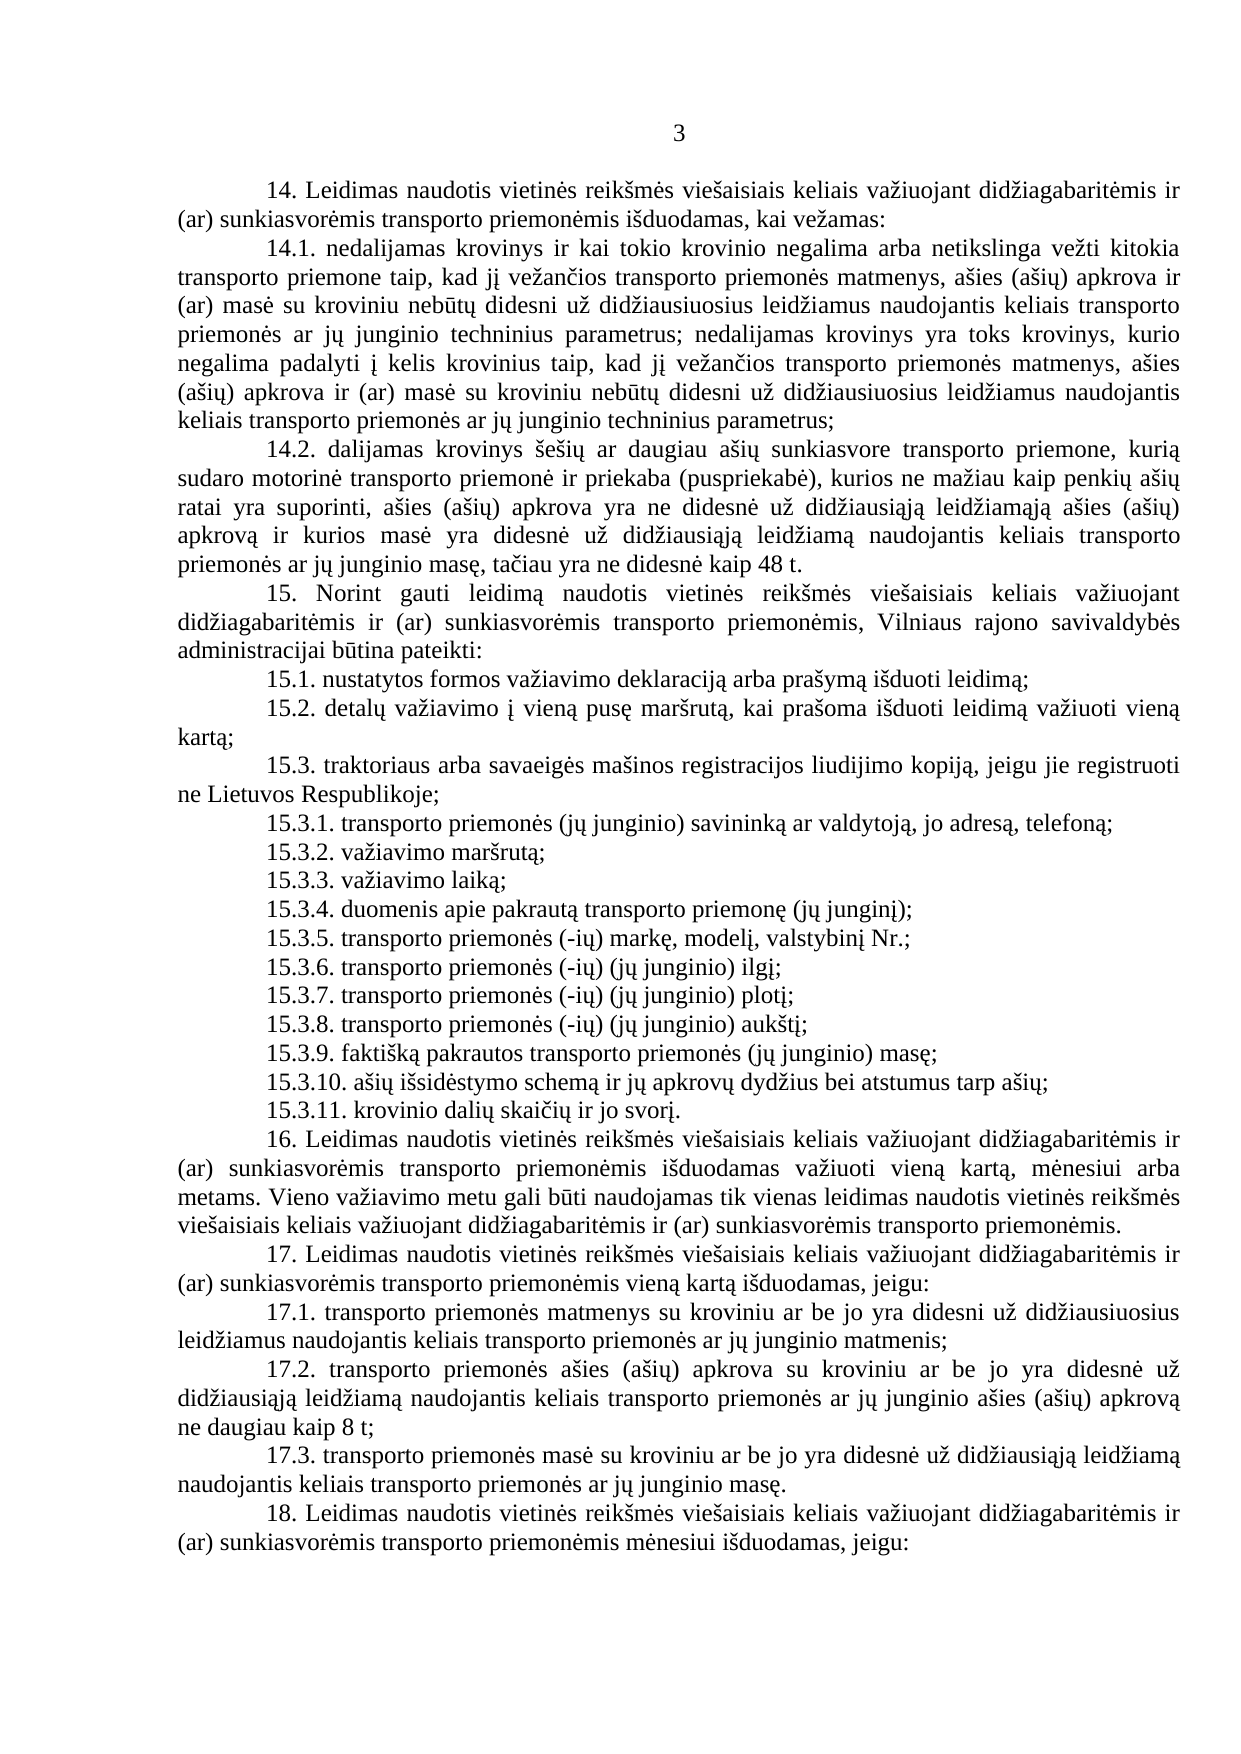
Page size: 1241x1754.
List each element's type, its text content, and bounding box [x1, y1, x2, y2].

text 15.3.10. ašių išsidėstymo schemą ir jų apkrovų dydžius bei atstumus tarp ašių; [177, 1067, 1181, 1096]
text 15.1. nustatytos formos važiavimo deklaraciją arba prašymą išduoti leidimą; [177, 664, 1181, 693]
text 18. Leidimas naudotis vietinės reikšmės viešaisiais keliais važiuojant didžiagabaritėmis ir (ar) sunkiasvorėmis transporto priemonėmis mėnesiui išduodamas, jeigu: [177, 1498, 1181, 1556]
text 15.3.5. transporto priemonės (-ių) markę, modelį, valstybinį Nr.; [177, 923, 1181, 952]
text 14.2. dalijamas krovinys šešių ar daugiau ašių sunkiasvore transporto priemone, kurią sudaro motorinė transporto priemonė ir priekaba (puspriekabė), kurios ne mažiau kaip penkių ašių ratai yra suporinti, ašies (ašių) apkrova yra ne didesnė už didžiausiąją leidžiamąją ašies (ašių) apkrovą ir kurios masė yra didesnė už didžiausiąją leidžiamą naudojantis keliais transporto priemonės ar jų junginio masę, tačiau yra ne didesnė kaip 48 t. [177, 434, 1181, 578]
text 14.1. nedalijamas krovinys ir kai tokio krovinio negalima arba netikslinga vežti kitokia transporto priemone taip, kad jį vežančios transporto priemonės matmenys, ašies (ašių) apkrova ir (ar) masė su kroviniu nebūtų didesni už didžiausiuosius leidžiamus naudojantis keliais transporto priemonės ar jų junginio techninius parametrus; nedalijamas krovinys yra toks krovinys, kurio negalima padalyti į kelis krovinius taip, kad jį vežančios transporto priemonės matmenys, ašies (ašių) apkrova ir (ar) masė su kroviniu nebūtų didesni už didžiausiuosius leidžiamus naudojantis keliais transporto priemonės ar jų junginio techninius parametrus; [177, 233, 1181, 434]
text 17. Leidimas naudotis vietinės reikšmės viešaisiais keliais važiuojant didžiagabaritėmis ir (ar) sunkiasvorėmis transporto priemonėmis vieną kartą išduodamas, jeigu: [177, 1239, 1181, 1297]
text 16. Leidimas naudotis vietinės reikšmės viešaisiais keliais važiuojant didžiagabaritėmis ir (ar) sunkiasvorėmis transporto priemonėmis išduodamas važiuoti vieną kartą, mėnesiui arba metams. Vieno važiavimo metu gali būti naudojamas tik vienas leidimas naudotis vietinės reikšmės viešaisiais keliais važiuojant didžiagabaritėmis ir (ar) sunkiasvorėmis transporto priemonėmis. [177, 1124, 1181, 1239]
text 15.3. traktoriaus arba savaeigės mašinos registracijos liudijimo kopiją, jeigu jie registruoti ne Lietuvos Respublikoje; [177, 751, 1181, 808]
text 15.3.11. krovinio dalių skaičių ir jo svorį. [177, 1096, 1181, 1124]
text 17.1. transporto priemonės matmenys su kroviniu ar be jo yra didesni už didžiausiuosius leidžiamus naudojantis keliais transporto priemonės ar jų junginio matmenis; [177, 1297, 1181, 1354]
text 15.2. detalų važiavimo į vieną pusę maršrutą, kai prašoma išduoti leidimą važiuoti vieną kartą; [177, 693, 1181, 751]
text 15.3.3. važiavimo laiką; [177, 866, 1181, 894]
text 15.3.4. duomenis apie pakrautą transporto priemonę (jų junginį); [177, 894, 1181, 923]
text 14. Leidimas naudotis vietinės reikšmės viešaisiais keliais važiuojant didžiagabaritėmis ir (ar) sunkiasvorėmis transporto priemonėmis išduodamas, kai vežamas: [177, 176, 1181, 233]
text 15.3.2. važiavimo maršrutą; [177, 837, 1181, 866]
text 15. Norint gauti leidimą naudotis vietinės reikšmės viešaisiais keliais važiuojant didžiagabaritėmis ir (ar) sunkiasvorėmis transporto priemonėmis, Vilniaus rajono savivaldybės administracijai būtina pateikti: [177, 578, 1181, 664]
text 15.3.1. transporto priemonės (jų junginio) savininką ar valdytoją, jo adresą, telefoną; [177, 808, 1181, 837]
text 17.2. transporto priemonės ašies (ašių) apkrova su kroviniu ar be jo yra didesnė už didžiausiąją leidžiamą naudojantis keliais transporto priemonės ar jų junginio ašies (ašių) apkrovą ne daugiau kaip 8 t; [177, 1354, 1181, 1441]
text 15.3.9. faktišką pakrautos transporto priemonės (jų junginio) masę; [177, 1038, 1181, 1067]
text 15.3.8. transporto priemonės (-ių) (jų junginio) aukštį; [177, 1009, 1181, 1038]
text 15.3.6. transporto priemonės (-ių) (jų junginio) ilgį; [177, 952, 1181, 981]
text 17.3. transporto priemonės masė su kroviniu ar be jo yra didesnė už didžiausiąją leidžiamą naudojantis keliais transporto priemonės ar jų junginio masę. [177, 1441, 1181, 1498]
text 15.3.7. transporto priemonės (-ių) (jų junginio) plotį; [177, 981, 1181, 1009]
